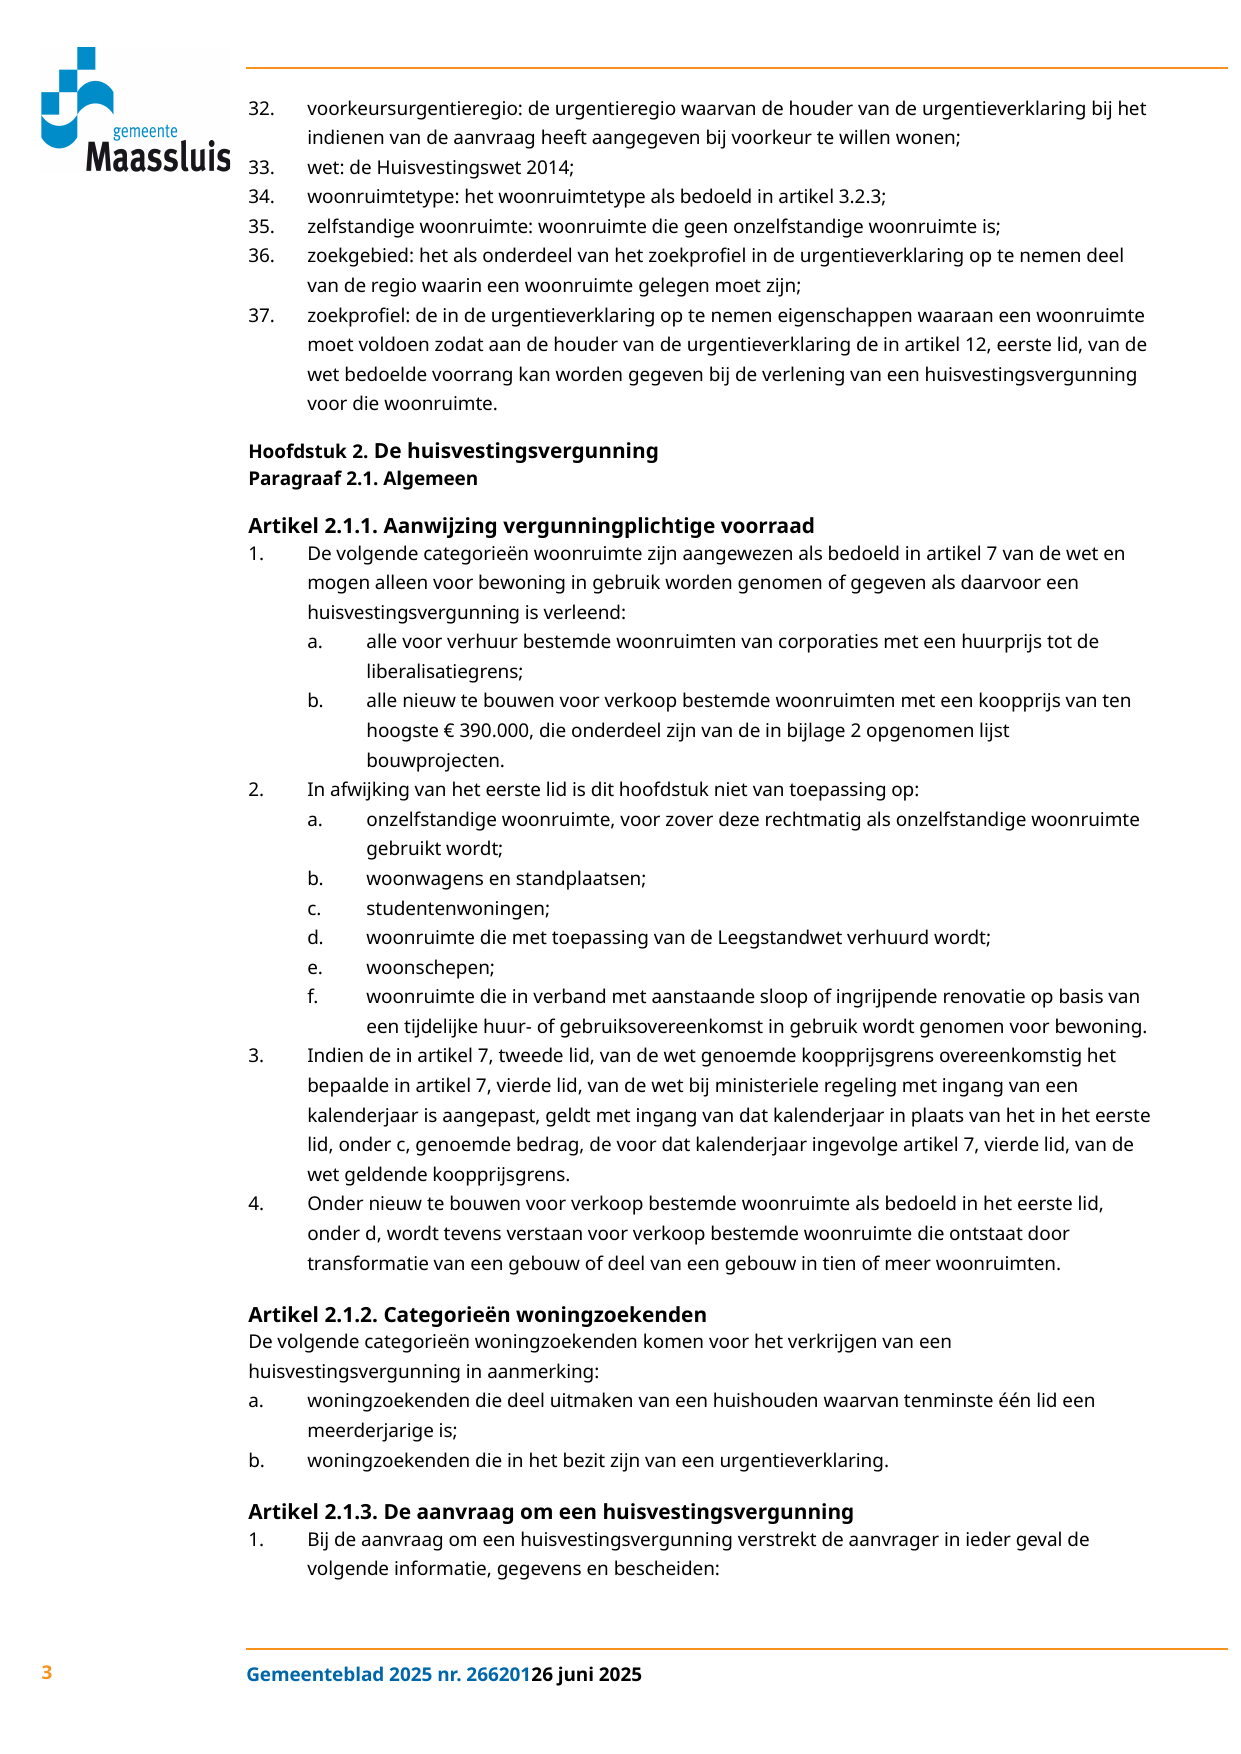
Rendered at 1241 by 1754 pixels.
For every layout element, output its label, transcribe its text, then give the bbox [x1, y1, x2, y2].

picture [41, 47, 231, 172]
list zelfstandige woonruimte: woonruimte die geen onzelfstandige woonruimte is; [248, 213, 1152, 239]
list Onder nieuw te bouwen voor verkoop bestemde woonruimte als bedoeld in het eerste lid, onder d, wordt tevens verstaan voor verkoop bestemde woonruimte die ontstaat door transformatie van een gebouw of deel van een gebouw in tien of meer woonruimten. [248, 1191, 1152, 1275]
text De volgende categorieën woningzoekenden komen voor het verkrijgen van een huisvestingsvergunning in aanmerking: [248, 1328, 1152, 1384]
list zoekgebied: het als onderdeel van het zoekprofiel in de urgentieverklaring op te nemen deel van de regio waarin een woonruimte gelegen moet zijn; [248, 243, 1152, 298]
list onzelfstandige woonruimte, voor zover deze rechtmatig als onzelfstandige woonruimte gebruikt wordt; [307, 806, 1152, 861]
list zoekprofiel: de in de urgentieverklaring op te nemen eigenschappen waaraan een woonruimte moet voldoen zodat aan de houder van de urgentieverklaring de in artikel 12, eerste lid, van de wet bedoelde voorrang kan worden gegeven bij de verlening van een huisvestingsvergunning voor die woonruimte. [248, 302, 1152, 416]
list woonruimtetype: het woonruimtetype als bedoeld in artikel 3.2.3; [248, 183, 1152, 209]
text Artikel 2.1.1. Aanwijzing vergunningplichtige voorraad [248, 511, 1152, 540]
list woonschepen; [307, 954, 1152, 979]
text Artikel 2.1.2. Categorieën woningzoekenden [248, 1300, 1152, 1328]
list voorkeursurgentieregio: de urgentieregio waarvan de houder van de urgentieverklaring bij het indienen van de aanvraag heeft aangegeven bij voorkeur te willen wonen; [248, 95, 1152, 150]
text Hoofdstuk 2. De huisvestingsvergunning [248, 436, 1152, 465]
text Paragraaf 2.1. Algemeen [248, 465, 1152, 490]
list woningzoekenden die deel uitmaken van een huishouden waarvan tenminste één lid een meerderjarige is; [248, 1388, 1152, 1443]
list alle nieuw te bouwen voor verkoop bestemde woonruimten met een koopprijs van ten hoogste € 390.000, die onderdeel zijn van de in bijlage 2 opgenomen lijst bouwprojecten. [307, 688, 1152, 772]
list De volgende categorieën woonruimte zijn aangewezen als bedoeld in artikel 7 van de wet en mogen alleen voor bewoning in gebruik worden genomen of gegeven als daarvoor een huisvestingsvergunning is verleend: [248, 540, 1152, 624]
list Bij de aanvraag om een huisvestingsvergunning verstrekt de aanvrager in ieder geval de volgende informatie, gegevens en bescheiden: [248, 1526, 1152, 1581]
picture [41, 47, 77, 92]
list woningzoekenden die in het bezit zijn van een urgentieverklaring. [248, 1447, 1152, 1473]
list woonwagens en standplaatsen; [307, 865, 1152, 891]
list In afwijking van het eerste lid is dit hoofdstuk niet van toepassing op: [248, 776, 1152, 802]
list woonruimte die met toepassing van de Leegstandwet verhuurd wordt; [307, 924, 1152, 950]
list wet: de Huisvestingswet 2014; [248, 154, 1152, 180]
list alle voor verhuur bestemde woonruimten van corporaties met een huurprijs tot de liberalisatiegrens; [307, 628, 1152, 684]
text Artikel 2.1.3. De aanvraag om een huisvestingsvergunning [248, 1497, 1152, 1526]
list woonruimte die in verband met aanstaande sloop of ingrijpende renovatie op basis van een tijdelijke huur- of gebruiksovereenkomst in gebruik wordt genomen voor bewoning. [307, 983, 1152, 1039]
list Indien de in artikel 7, tweede lid, van de wet genoemde koopprijsgrens overeenkomstig het bepaalde in artikel 7, vierde lid, van de wet bij ministeriele regeling met ingang van een kalenderjaar is aangepast, geldt met ingang van dat kalenderjaar in plaats van het in het eerste lid, onder c, genoemde bedrag, de voor dat kalenderjaar ingevolge artikel 7, vierde lid, van de wet geldende koopprijsgrens. [248, 1043, 1152, 1187]
list studentenwoningen; [307, 895, 1152, 920]
